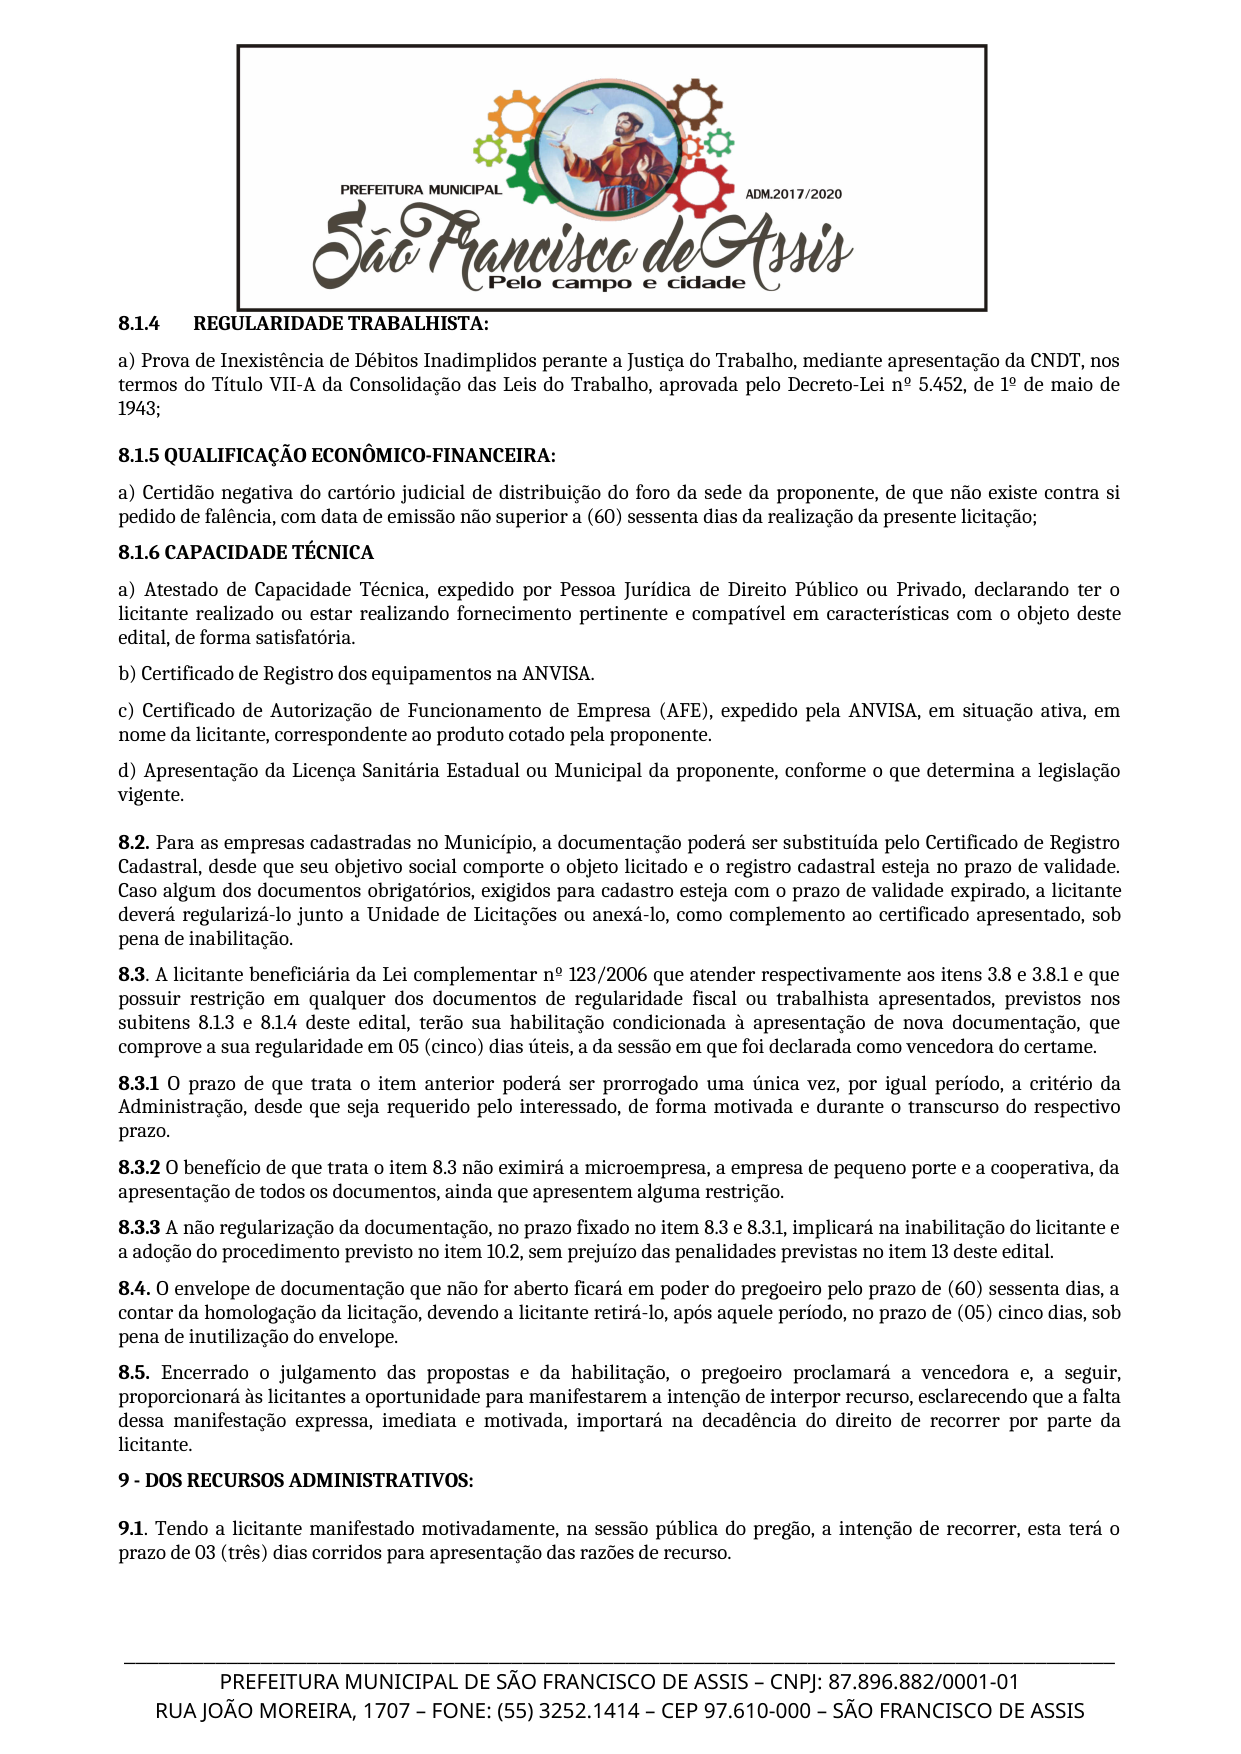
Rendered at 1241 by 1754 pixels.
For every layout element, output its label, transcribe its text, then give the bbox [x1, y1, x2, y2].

text 8.4. O envelope de documentação que não for aberto ficará em poder do pregoeiro pelo prazo de (60) sessenta dias, a contar da homologação da licitação, devendo a licitante retirá-lo, após aquele período, no prazo de (05) cinco dias, sob pena de inutilização do envelope. [118, 1276, 1122, 1348]
text 9.1. Tendo a licitante manifestado motivadamente, na sessão pública do pregão, a intenção de recorrer, esta terá o prazo de 03 (três) dias corridos para apresentação das razões de recurso. [118, 1517, 1122, 1565]
list REGULARIDADE TRABALHISTA: [118, 312, 1122, 336]
text d) Apresentação da Licença Sanitária Estadual ou Municipal da proponente, conforme o que determina a legislação vigente. [118, 759, 1122, 807]
text b) Certificado de Registro dos equipamentos na ANVISA. [118, 662, 1122, 686]
text 8.1.5 QUALIFICAÇÃO ECONÔMICO-FINANCEIRA: [118, 444, 1122, 468]
text 8.3.2 O benefício de que trata o item 8.3 não eximirá a microempresa, a empresa de pequeno porte e a cooperativa, da apresentação de todos os documentos, ainda que apresentem alguma restrição. [118, 1156, 1122, 1203]
text a) Prova de Inexistência de Débitos Inadimplidos perante a Justiça do Trabalho, mediante apresentação da CNDT, nos termos do Título VII-A da Consolidação das Leis do Trabalho, aprovada pelo Decreto-Lei nº 5.452, de 1º de maio de 1943; [118, 348, 1122, 420]
text c) Certificado de Autorização de Funcionamento de Empresa (AFE), expedido pela ANVISA, em situação ativa, em nome da licitante, correspondente ao produto cotado pela proponente. [118, 698, 1122, 746]
text 8.3.3 A não regularização da documentação, no prazo fixado no item 8.3 e 8.3.1, implicará na inabilitação do licitante e a adoção do procedimento previsto no item 10.2, sem prejuízo das penalidades previstas no item 13 deste edital. [118, 1216, 1122, 1264]
text 8.5. Encerrado o julgamento das propostas e da habilitação, o pregoeiro proclamará a vencedora e, a seguir, proporcionará às licitantes a oportunidade para manifestarem a intenção de interpor recurso, esclarecendo que a falta dessa manifestação expressa, imediata e motivada, importará na decadência do direito de recorrer por parte da licitante. [118, 1361, 1122, 1457]
text 8.2. Para as empresas cadastradas no Município, a documentação poderá ser substituída pelo Certificado de Registro Cadastral, desde que seu objetivo social comporte o objeto licitado e o registro cadastral esteja no prazo de validade. Caso algum dos documentos obrigatórios, exigidos para cadastro esteja com o prazo de validade expirado, a licitante deverá regularizá-lo junto a Unidade de Licitações ou anexá-lo, como complemento ao certificado apresentado, sob pena de inabilitação. [118, 831, 1122, 950]
text a) Certidão negativa do cartório judicial de distribuição do foro da sede da proponente, de que não existe contra si pedido de falência, com data de emissão não superior a (60) sessenta dias da realização da presente licitação; [118, 481, 1122, 528]
text 8.3.1 O prazo de que trata o item anterior poderá ser prorrogado uma única vez, por igual período, a critério da Administração, desde que seja requerido pelo interessado, de forma motivada e durante o transcurso do respectivo prazo. [118, 1071, 1122, 1143]
text 8.3. A licitante beneficiária da Lei complementar nº 123/2006 que atender respectivamente aos itens 3.8 e 3.8.1 e que possuir restrição em qualquer dos documentos de regularidade fiscal ou trabalhista apresentados, previstos nos subitens 8.1.3 e 8.1.4 deste edital, terão sua habilitação condicionada à apresentação de nova documentação, que comprove a sua regularidade em 05 (cinco) dias úteis, a da sessão em que foi declarada como vencedora do certame. [118, 963, 1122, 1059]
text 9 - DOS RECURSOS ADMINISTRATIVOS: [118, 1469, 1122, 1493]
text 8.1.6 CAPACIDADE TÉCNICA [118, 541, 1122, 565]
text a) Atestado de Capacidade Técnica, expedido por Pessoa Jurídica de Direito Público ou Privado, declarando ter o licitante realizado ou estar realizando fornecimento pertinente e compatível em características com o objeto deste edital, de forma satisfatória. [118, 577, 1122, 649]
